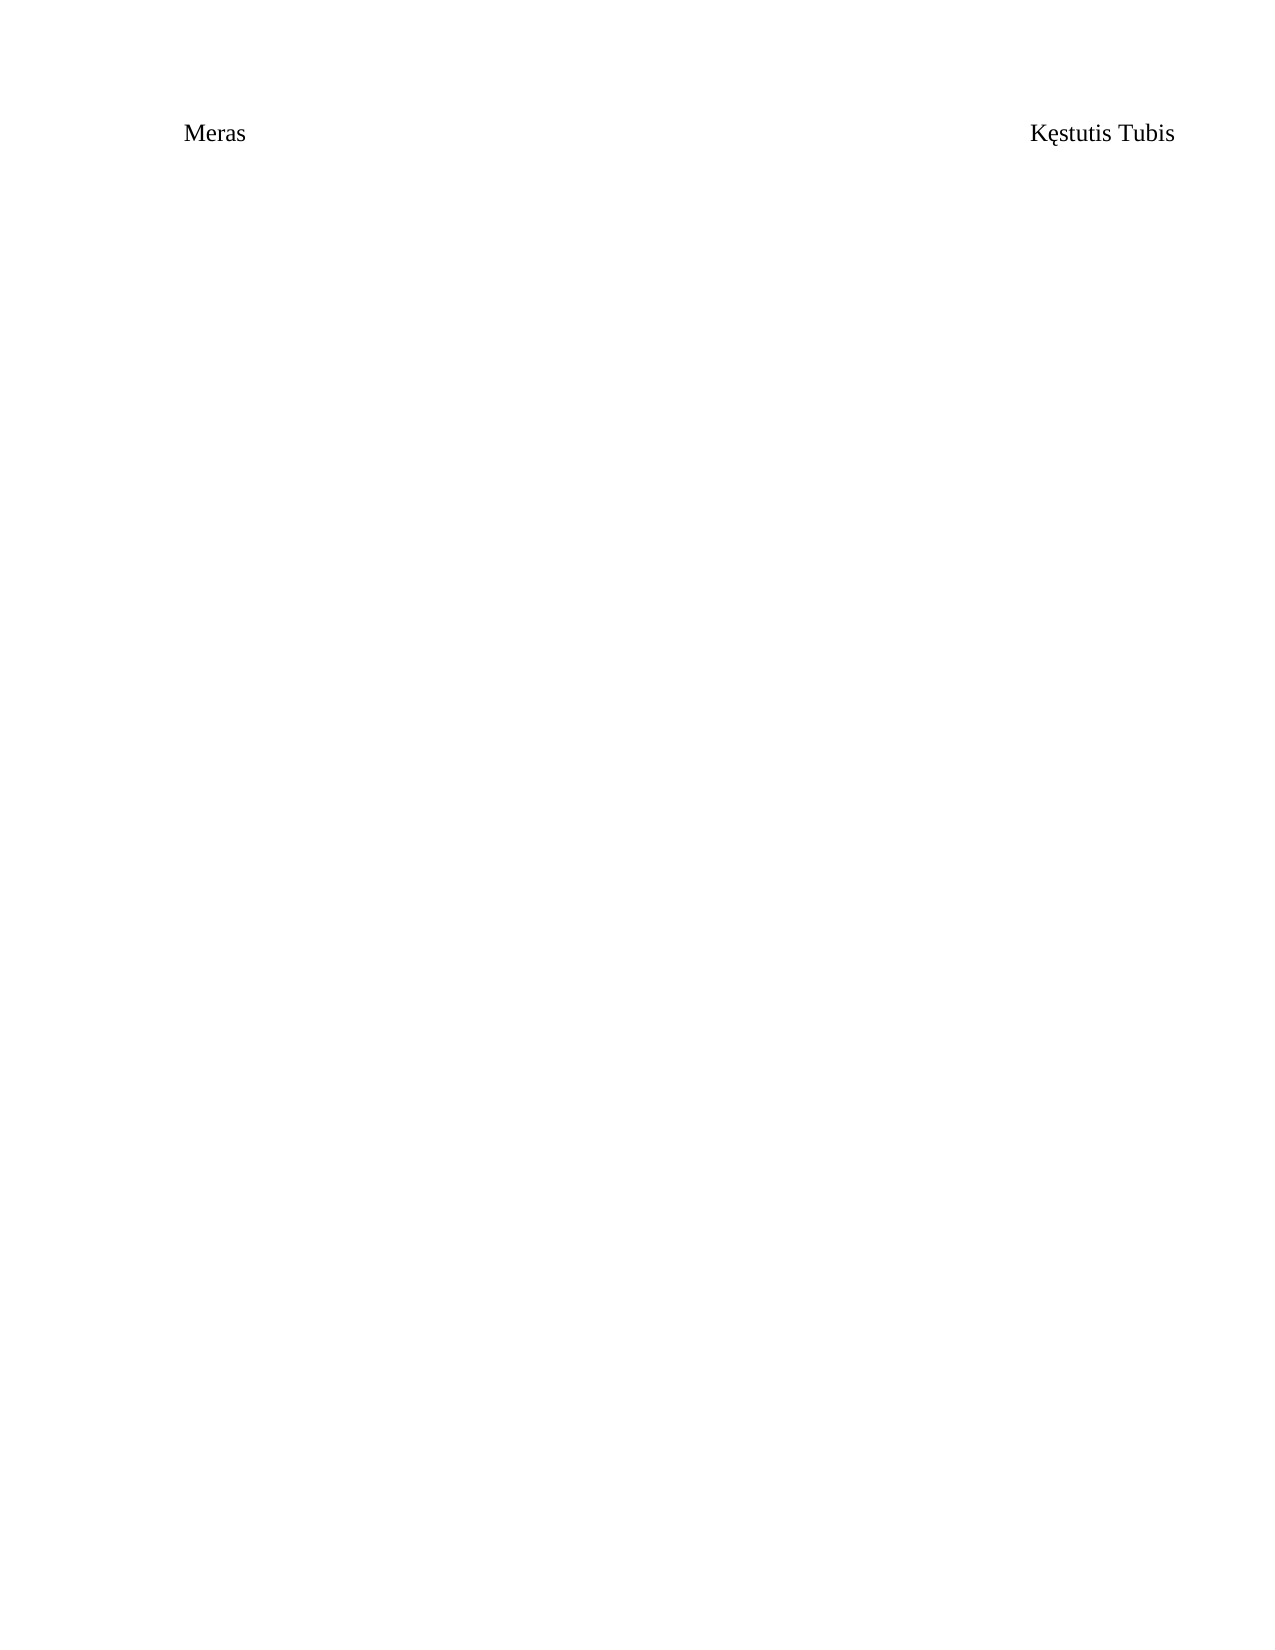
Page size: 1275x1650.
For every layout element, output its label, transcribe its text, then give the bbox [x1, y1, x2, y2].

text Meras Kęstutis Tubis [177, 118, 1216, 147]
